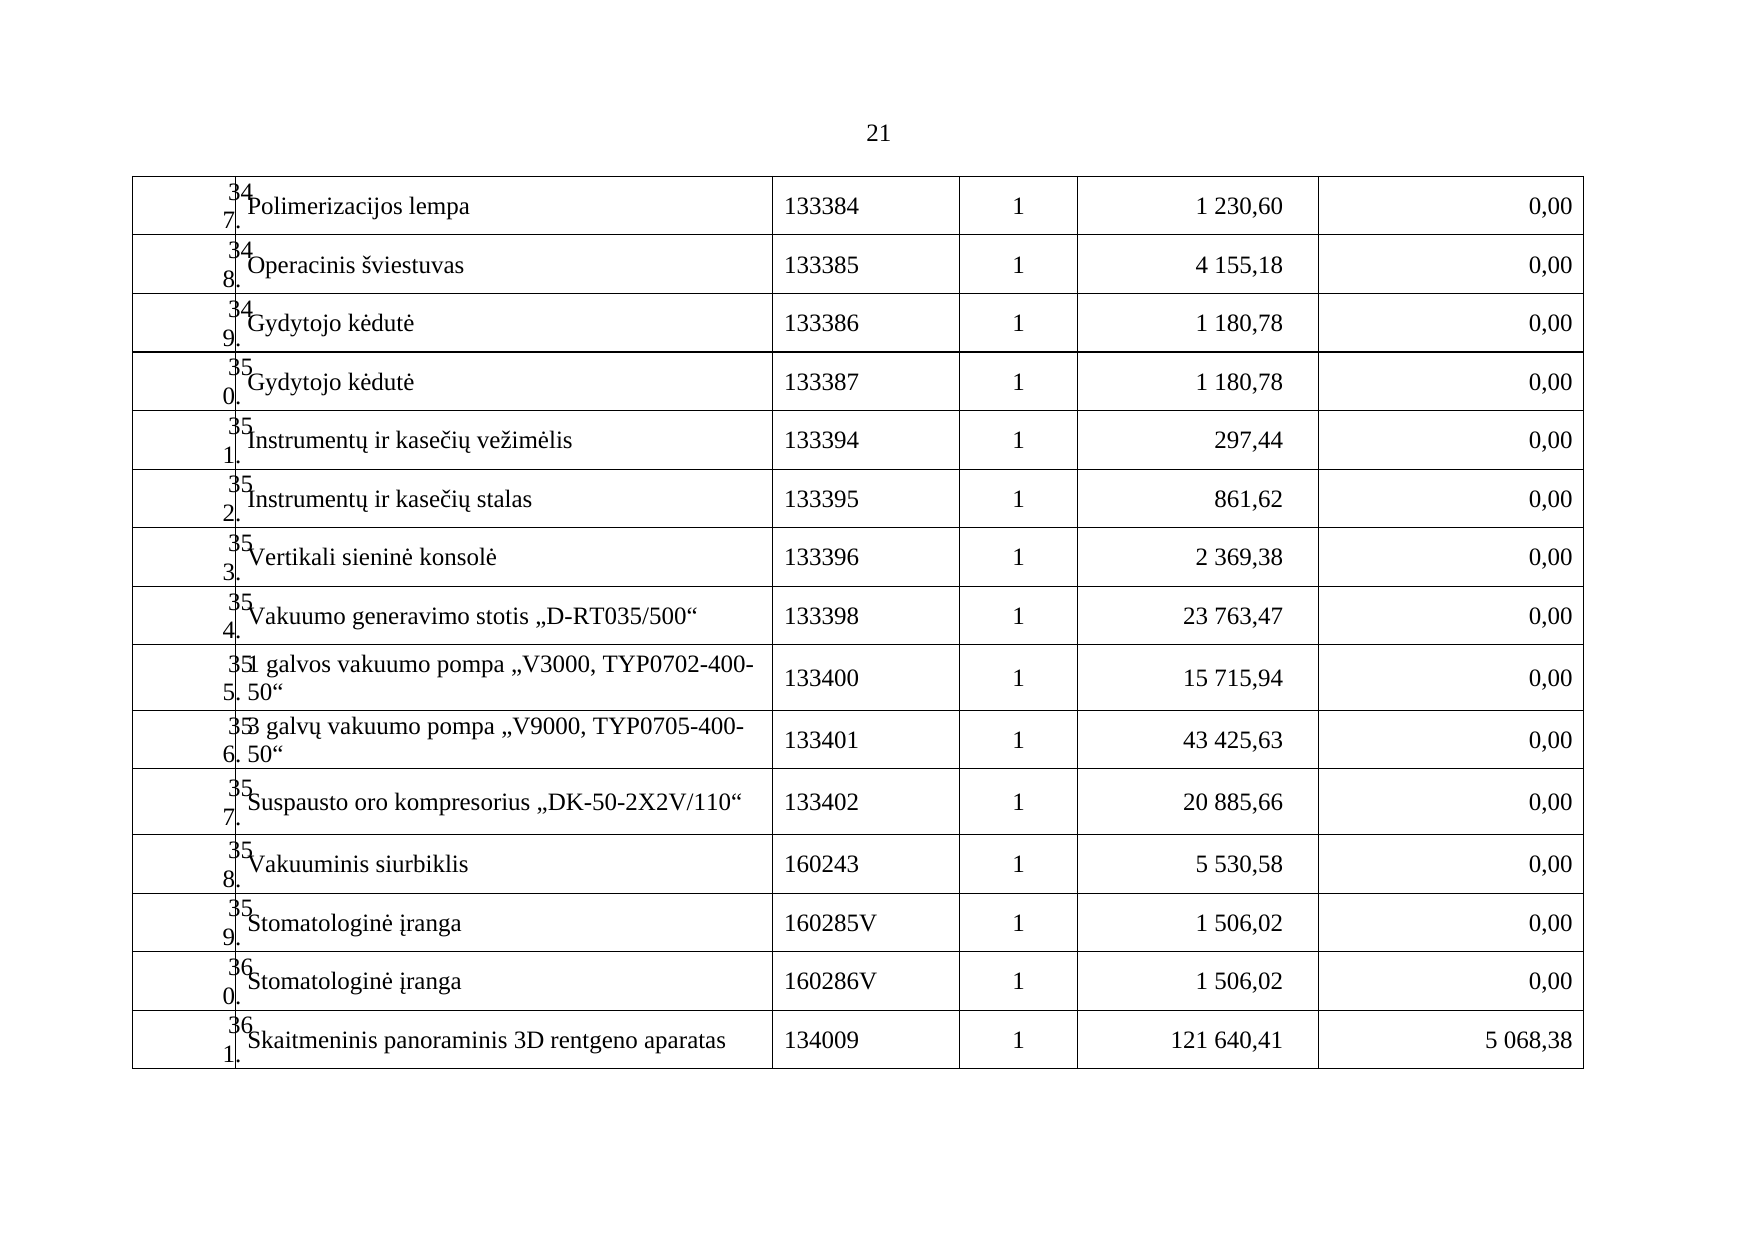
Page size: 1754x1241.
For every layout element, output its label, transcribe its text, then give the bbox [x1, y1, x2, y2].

table_cell [133, 294, 235, 351]
table_cell 1 [960, 470, 1077, 527]
table_cell [133, 894, 235, 951]
table_cell 1 [960, 835, 1077, 892]
table_cell [133, 952, 235, 1009]
table_cell Operacinis šviestuvas [236, 235, 772, 293]
table_cell 0,00 [1319, 645, 1583, 710]
table_cell 1 [960, 294, 1077, 351]
table_cell 0,00 [1319, 470, 1583, 527]
table_cell 2 369,38 [1078, 528, 1318, 586]
table_cell 1 [960, 353, 1077, 410]
table_cell 1 506,02 [1078, 952, 1318, 1009]
table_cell 1 [960, 528, 1077, 586]
table_cell Polimerizacijos lempa [236, 177, 772, 234]
table_cell 133400 [773, 645, 959, 710]
table_cell 5 530,58 [1078, 835, 1318, 892]
table_cell 1 506,02 [1078, 894, 1318, 951]
table_cell 133398 [773, 587, 959, 644]
table_cell Vakuumo generavimo stotis „D-RT035/500“ [236, 587, 772, 644]
table_cell Skaitmeninis panoraminis 3D rentgeno aparatas [236, 1011, 772, 1068]
table_cell Instrumentų ir kasečių stalas [236, 470, 772, 527]
table_cell [133, 645, 235, 710]
table_cell Stomatologinė įranga [236, 952, 772, 1009]
table_cell 3 galvų vakuumo pompa „V9000, TYP0705-400-50“ [236, 711, 772, 768]
table_cell 0,00 [1319, 769, 1583, 834]
table_cell 1 230,60 [1078, 177, 1318, 234]
table_cell 133396 [773, 528, 959, 586]
table_cell [133, 835, 235, 892]
table_cell 133387 [773, 353, 959, 410]
table_cell 1 [960, 645, 1077, 710]
table_cell [133, 587, 235, 644]
table_cell 1 [960, 411, 1077, 468]
table_cell 133386 [773, 294, 959, 351]
table_cell [133, 528, 235, 586]
table_cell Gydytojo kėdutė [236, 353, 772, 410]
table_cell 1 [960, 177, 1077, 234]
table_cell 1 galvos vakuumo pompa „V3000, TYP0702-400-50“ [236, 645, 772, 710]
table_cell 0,00 [1319, 177, 1583, 234]
table_cell 133394 [773, 411, 959, 468]
table_cell Stomatologinė įranga [236, 894, 772, 951]
table_cell [133, 769, 235, 834]
table_cell 134009 [773, 1011, 959, 1068]
table_cell 133402 [773, 769, 959, 834]
table_cell 133385 [773, 235, 959, 293]
table_cell 133395 [773, 470, 959, 527]
table_cell Vakuuminis siurbiklis [236, 835, 772, 892]
table_cell 5 068,38 [1319, 1011, 1583, 1068]
table_cell 1 [960, 769, 1077, 834]
table_cell 1 [960, 894, 1077, 951]
table_cell 20 885,66 [1078, 769, 1318, 834]
table_cell [133, 411, 235, 468]
table_cell [133, 1011, 235, 1068]
table_cell 297,44 [1078, 411, 1318, 468]
table_cell 43 425,63 [1078, 711, 1318, 768]
table_cell [133, 235, 235, 293]
table_cell 15 715,94 [1078, 645, 1318, 710]
table_cell 160286V [773, 952, 959, 1009]
table_cell 0,00 [1319, 353, 1583, 410]
table_cell 0,00 [1319, 952, 1583, 1009]
table_cell Instrumentų ir kasečių vežimėlis [236, 411, 772, 468]
table_cell Gydytojo kėdutė [236, 294, 772, 351]
table_cell 1 [960, 1011, 1077, 1068]
table_cell 1 180,78 [1078, 353, 1318, 410]
table_cell 861,62 [1078, 470, 1318, 527]
table_cell 1 [960, 587, 1077, 644]
table_cell [133, 353, 235, 410]
table_cell 0,00 [1319, 587, 1583, 644]
table_cell 160243 [773, 835, 959, 892]
table_cell 0,00 [1319, 411, 1583, 468]
table_cell Suspausto oro kompresorius „DK-50-2X2V/110“ [236, 769, 772, 834]
table_cell 121 640,41 [1078, 1011, 1318, 1068]
table_cell 1 [960, 711, 1077, 768]
table_cell Vertikali sieninė konsolė [236, 528, 772, 586]
table_cell 0,00 [1319, 235, 1583, 293]
table_cell 0,00 [1319, 835, 1583, 892]
table_cell 23 763,47 [1078, 587, 1318, 644]
table_cell 1 [960, 235, 1077, 293]
table_cell 0,00 [1319, 894, 1583, 951]
table_cell [133, 711, 235, 768]
table_cell 0,00 [1319, 711, 1583, 768]
table_cell 133384 [773, 177, 959, 234]
table_cell 4 155,18 [1078, 235, 1318, 293]
table_cell [133, 470, 235, 527]
table_cell 0,00 [1319, 294, 1583, 351]
table_cell 0,00 [1319, 528, 1583, 586]
table_cell 133401 [773, 711, 959, 768]
table_cell [133, 177, 235, 234]
table_cell 160285V [773, 894, 959, 951]
table_cell 1 [960, 952, 1077, 1009]
table_cell 1 180,78 [1078, 294, 1318, 351]
